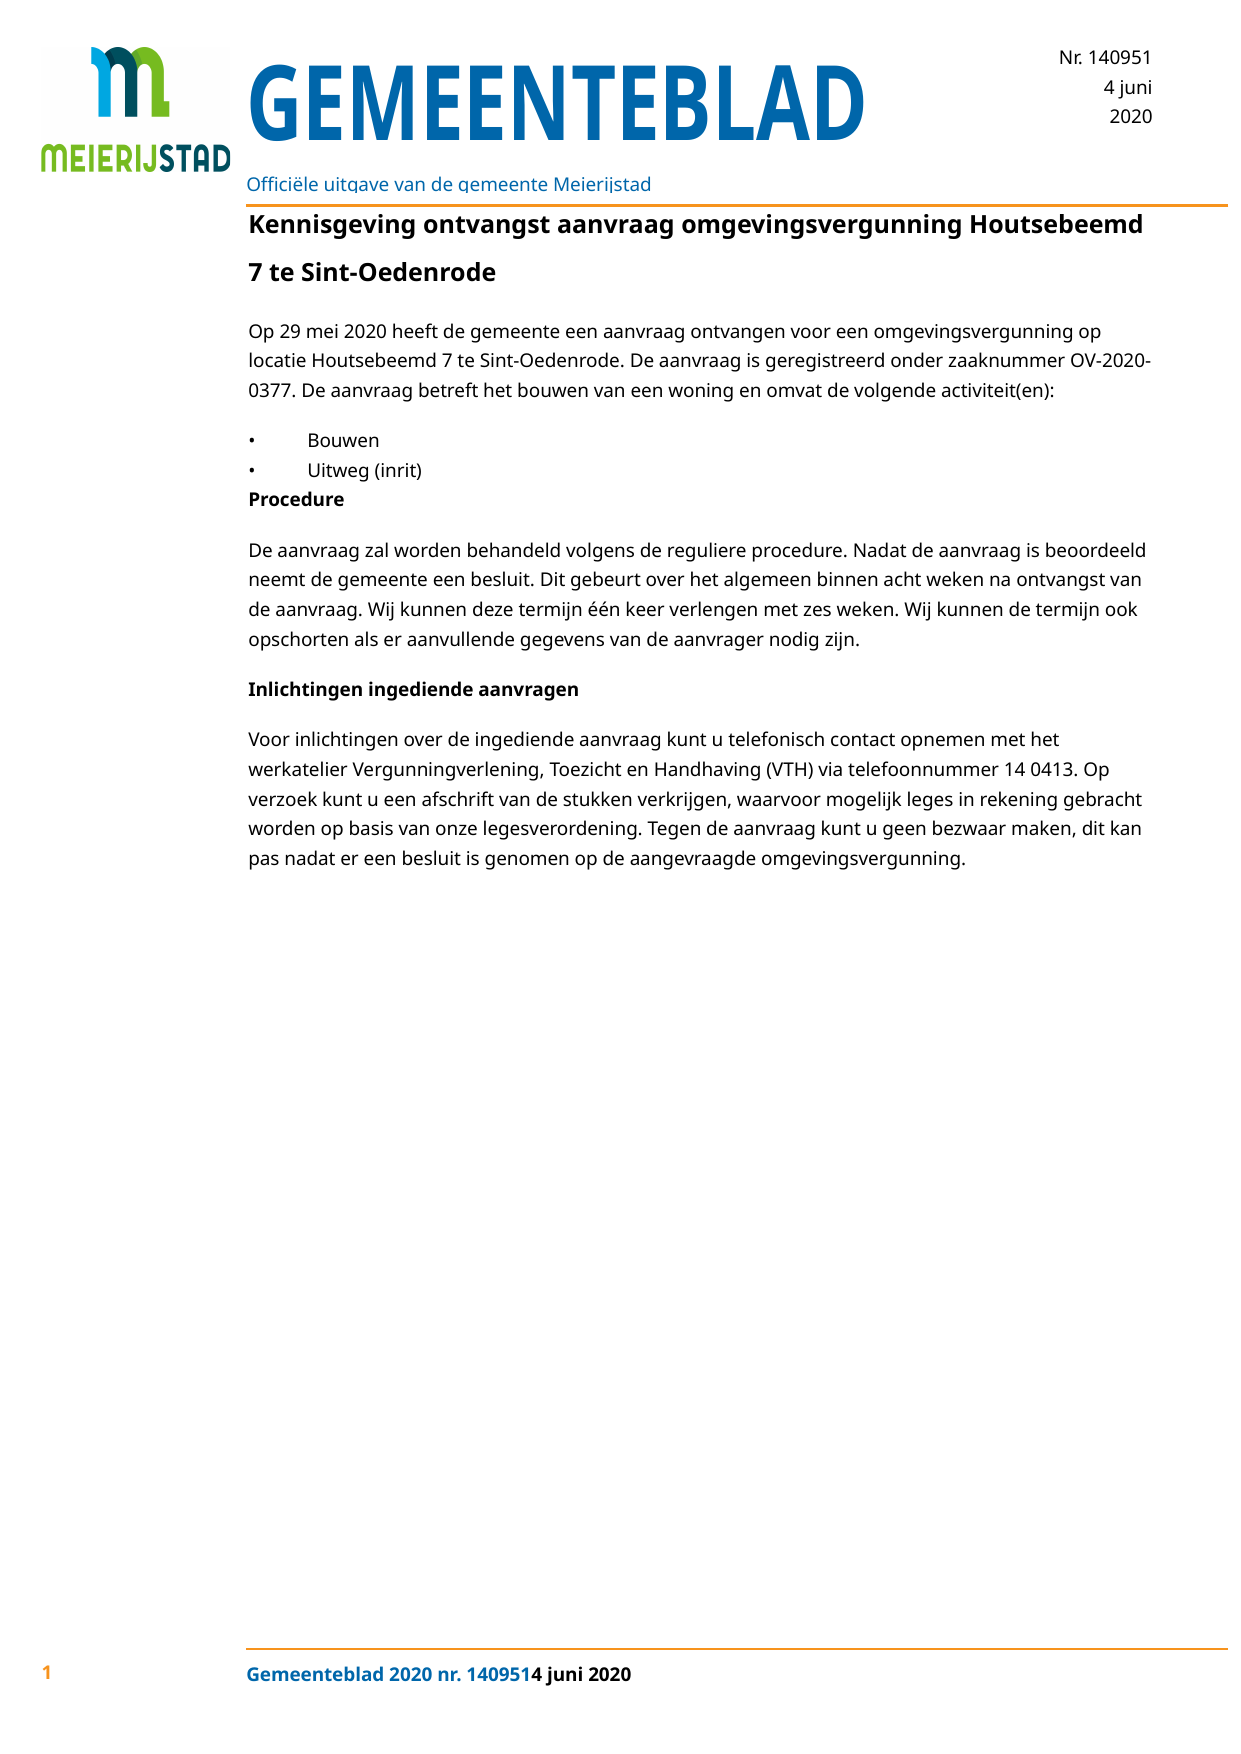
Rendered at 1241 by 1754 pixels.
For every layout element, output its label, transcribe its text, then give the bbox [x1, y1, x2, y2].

text Voor inlichtingen over de ingediende aanvraag kunt u telefonisch contact opnemen met het werkatelier Vergunningverlening, Toezicht en Handhaving (VTH) via telefoonnummer 14 0413. Op verzoek kunt u een afschrift van de stukken verkrijgen, waarvoor mogelijk leges in rekening gebracht worden op basis van onze legesverordening. Tegen de aanvraag kunt u geen bezwaar maken, dit kan pas nadat er een besluit is genomen op de aangevraagde omgevingsvergunning. [248, 727, 1152, 871]
text Kennisgeving ontvangst aanvraag omgevingsvergunning Houtsebeemd 7 te Sint-Oedenrode [248, 207, 1152, 288]
list Uitweg (inrit) [248, 457, 1152, 483]
text De aanvraag zal worden behandeld volgens de reguliere procedure. Nadat de aanvraag is beoordeeld neemt de gemeente een besluit. Dit gebeurt over het algemeen binnen acht weken na ontvangst van de aanvraag. Wij kunnen deze termijn één keer verlengen met zes weken. Wij kunnen de termijn ook opschorten als er aanvullende gegevens van de aanvrager nodig zijn. [248, 537, 1152, 652]
text Inlichtingen ingediende aanvragen [248, 676, 1152, 702]
text Procedure [248, 487, 1152, 512]
picture [41, 47, 231, 172]
list Bouwen [248, 427, 1152, 453]
text Op 29 mei 2020 heeft de gemeente een aanvraag ontvangen voor een omgevingsvergunning op locatie Houtsebeemd 7 te Sint-Oedenrode. De aanvraag is geregistreerd onder zaaknummer OV-2020-0377. De aanvraag betreft het bouwen van een woning en omvat de volgende activiteit(en): [248, 318, 1152, 403]
